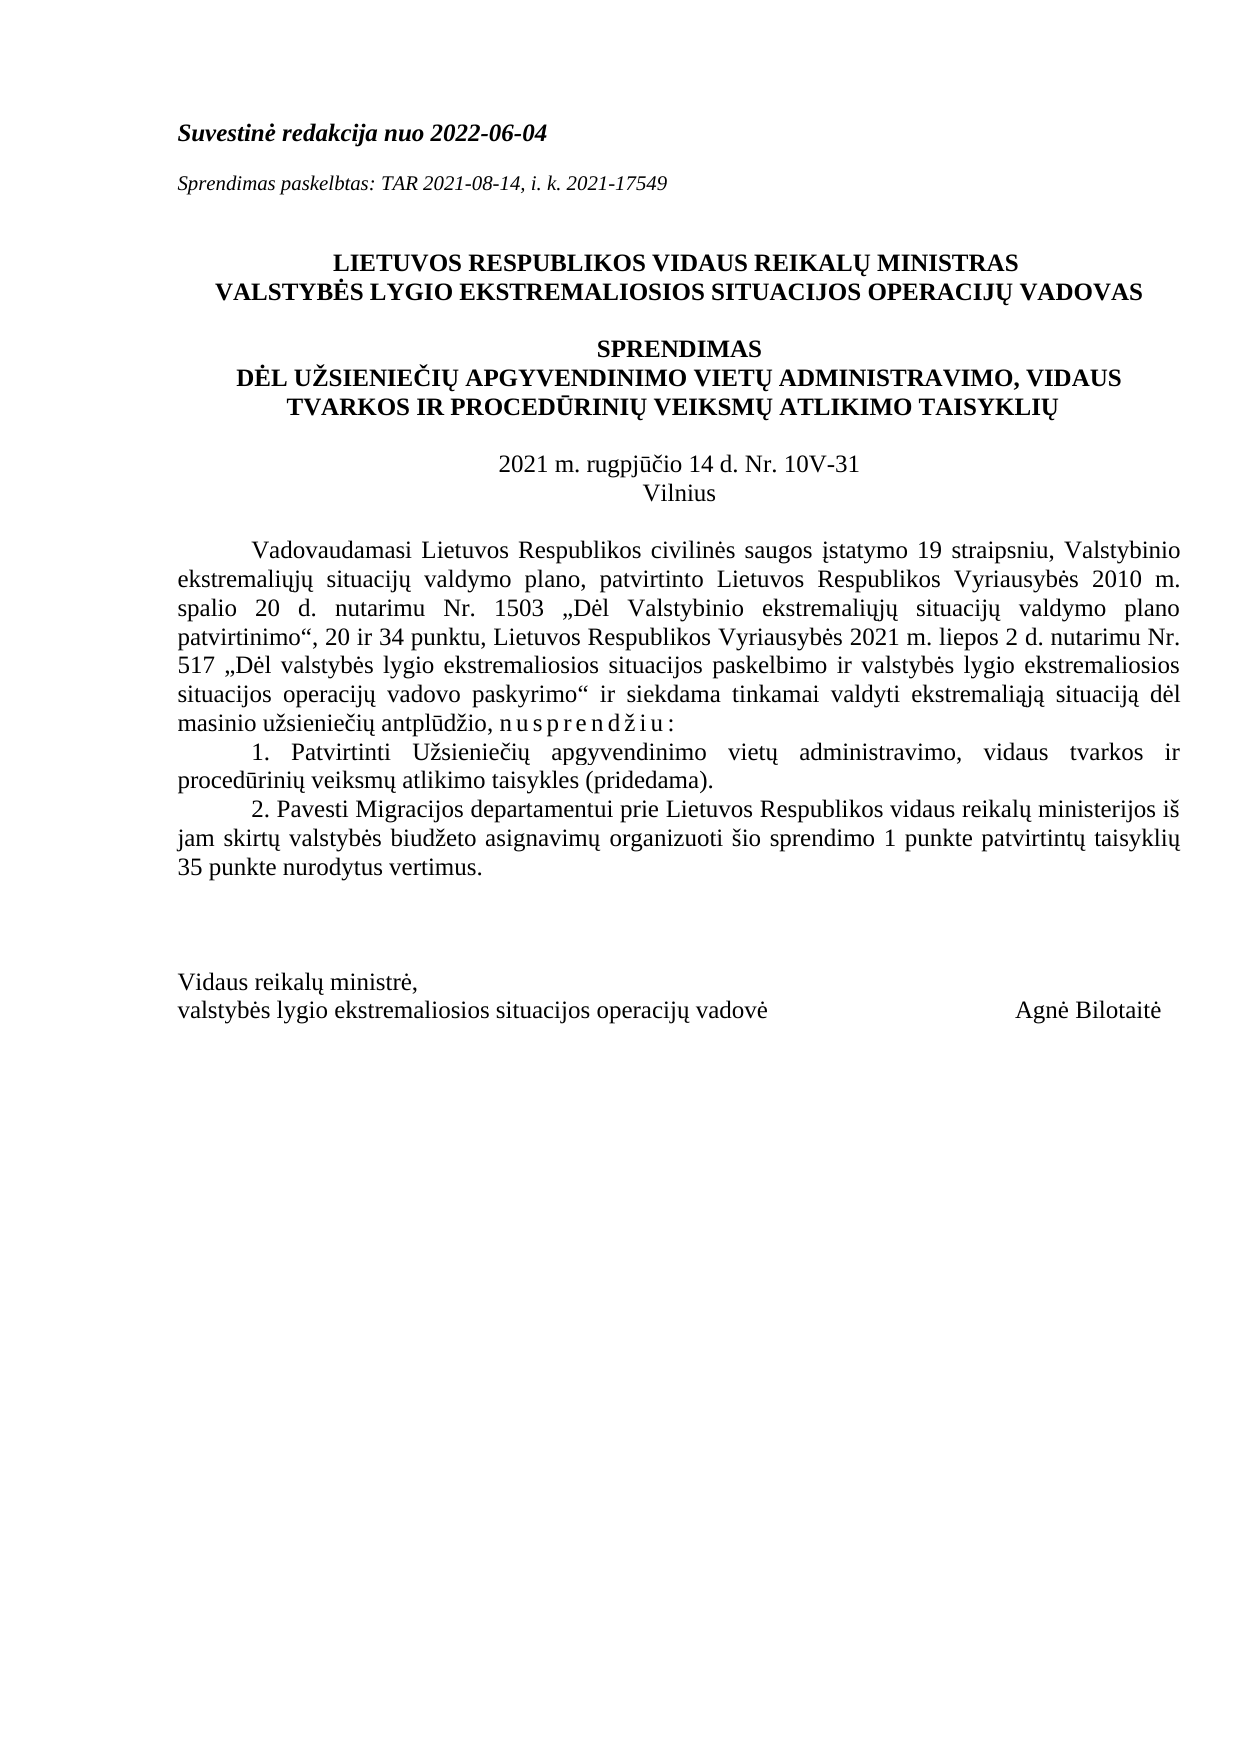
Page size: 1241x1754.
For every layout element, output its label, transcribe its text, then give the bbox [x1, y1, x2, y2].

text 2. Pavesti Migracijos departamentui prie Lietuvos Respublikos vidaus reikalų ministerijos iš jam skirtų valstybės biudžeto asignavimų organizuoti šio sprendimo 1 punkte patvirtintų taisyklių 35 punkte nurodytus vertimus. [177, 794, 1181, 880]
text 1. Patvirtinti Užsieniečių apgyvendinimo vietų administravimo, vidaus tvarkos ir procedūrinių veiksmų atlikimo taisykles (pridedama). [177, 737, 1181, 794]
text valstybės lygio ekstremaliosios situacijos operacijų vadovė Agnė Bilotaitė [177, 995, 1181, 1024]
text Vilnius [177, 478, 1181, 507]
text 2021 m. rugpjūčio 14 d. Nr. 10V-31 [177, 449, 1181, 478]
text SPRENDIMAS [177, 334, 1181, 363]
text Vadovaudamasi Lietuvos Respublikos civilinės saugos įstatymo 19 straipsniu, Valstybinio ekstremaliųjų situacijų valdymo plano, patvirtinto Lietuvos Respublikos Vyriausybės 2010 m. spalio 20 d. nutarimu Nr. 1503 „Dėl Valstybinio ekstremaliųjų situacijų valdymo plano patvirtinimo“, 20 ir 34 punktu, Lietuvos Respublikos Vyriausybės 2021 m. liepos 2 d. nutarimu Nr. 517 „Dėl valstybės lygio ekstremaliosios situacijos paskelbimo ir valstybės lygio ekstremaliosios situacijos operacijų vadovo paskyrimo“ ir siekdama tinkamai valdyti ekstremaliąją situaciją dėl masinio užsieniečių antplūdžio, nusprendžiu: [177, 535, 1181, 737]
text LIETUVOS RESPUBLIKOS VIDAUS REIKALŲ MINISTRAS [177, 248, 1181, 277]
text Suvestinė redakcija nuo 2022-06-04 [177, 118, 1181, 147]
text Sprendimas paskelbtas: TAR 2021-08-14, i. k. 2021-17549 [177, 171, 1181, 195]
text VALSTYBĖS LYGIO EKSTREMALIOSIOS SITUACIJOS OPERACIJŲ VADOVAS [177, 277, 1181, 305]
text Vidaus reikalų ministrė, [177, 967, 1181, 995]
text DĖL UŽSIENIEČIŲ APGYVENDINIMO VIETŲ ADMINISTRAVIMO, VIDAUS TVARKOS IR PROCEDŪRINIŲ VEIKSMŲ ATLIKIMO TAISYKLIŲ [177, 363, 1181, 420]
